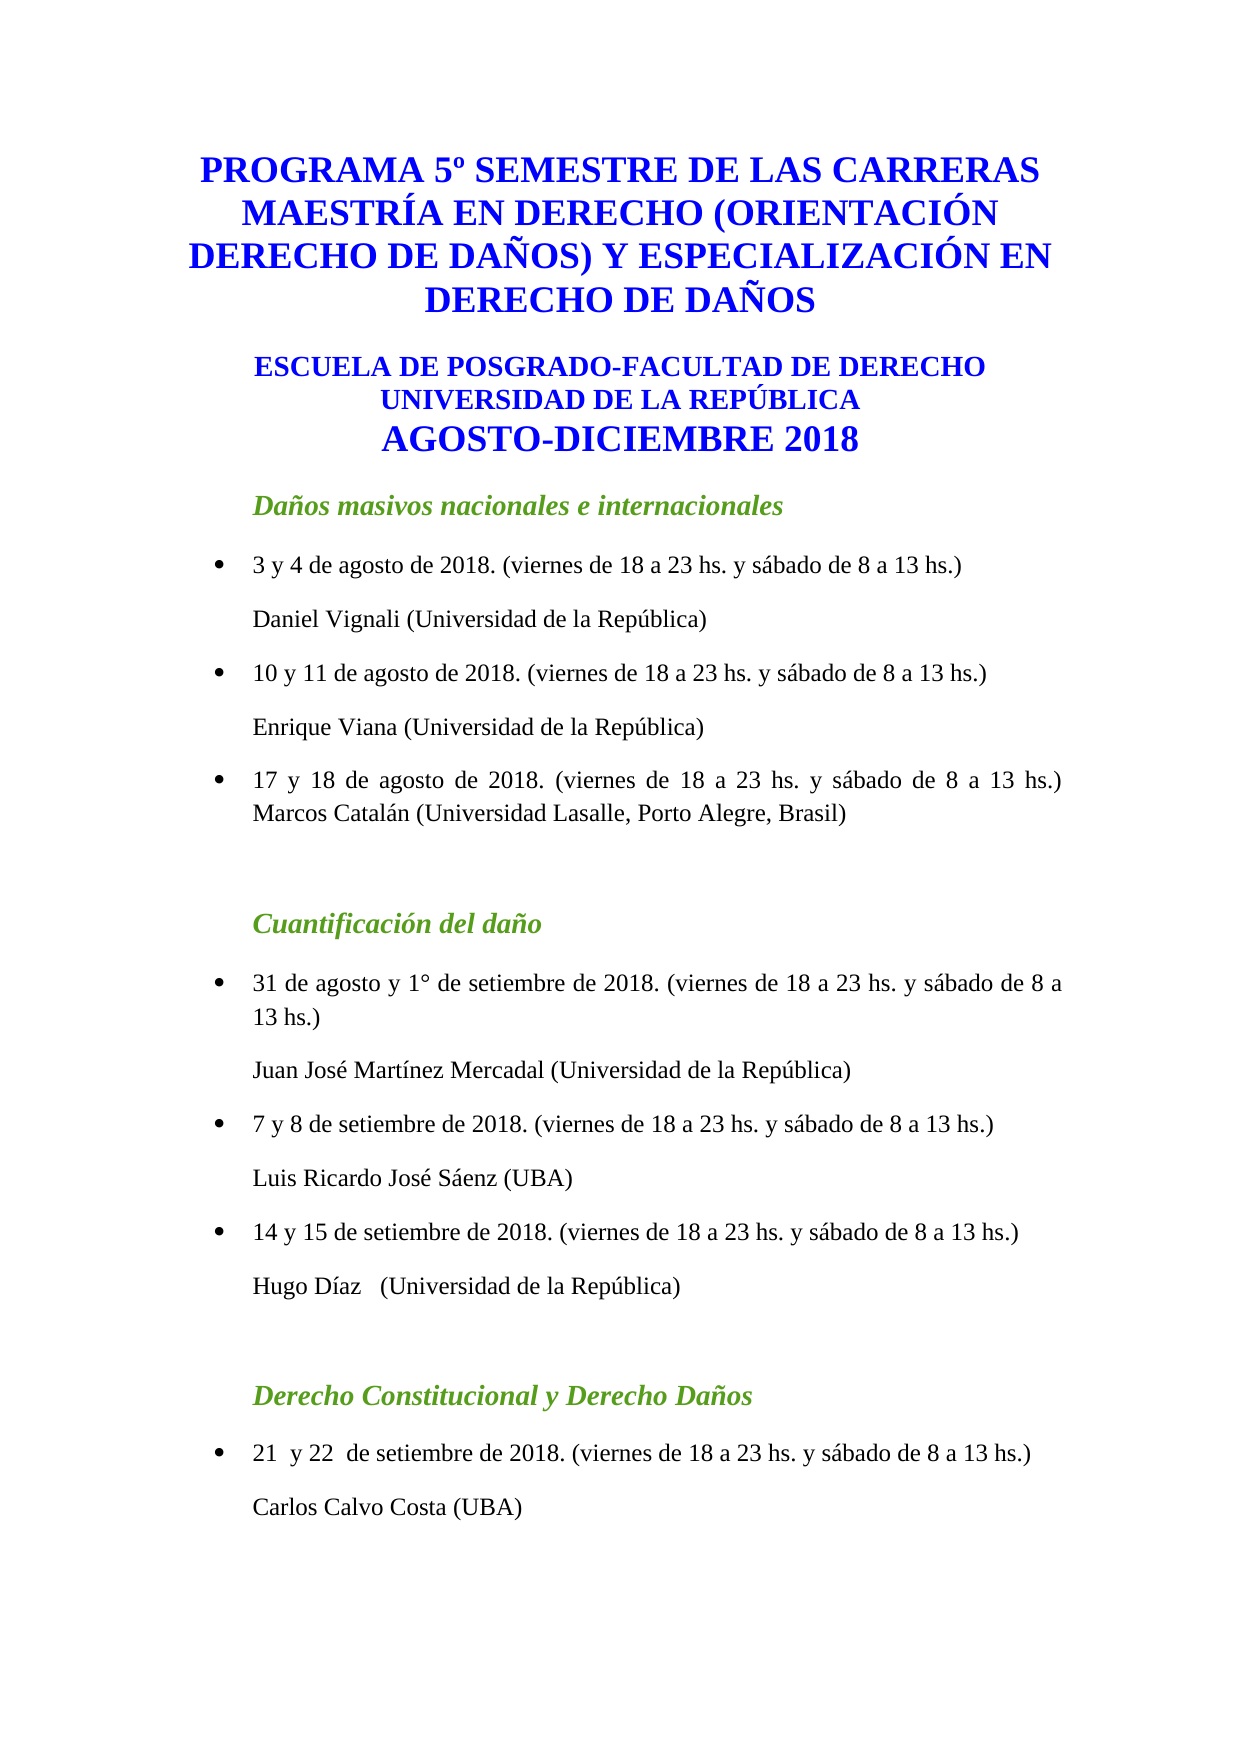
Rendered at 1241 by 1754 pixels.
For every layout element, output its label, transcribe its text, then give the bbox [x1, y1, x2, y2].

text Daniel Vignali (Universidad de la República) [252, 604, 1063, 633]
list 21 y 22 de setiembre de 2018. (viernes de 18 a 23 hs. y sábado de 8 a 13 hs.) [215, 1438, 1063, 1467]
text AGOSTO-DICIEMBRE 2018 [177, 416, 1063, 459]
text UNIVERSIDAD DE LA REPÚBLICA [177, 382, 1063, 416]
text Carlos Calvo Costa (UBA) [252, 1492, 1063, 1521]
text PROGRAMA 5º SEMESTRE DE LAS CARRERAS MAESTRÍA EN DERECHO (ORIENTACIÓN DERECHO DE DAÑOS) Y ESPECIALIZACIÓN EN DERECHO DE DAÑOS [177, 148, 1063, 320]
text Enrique Viana (Universidad de la República) [252, 712, 1063, 740]
list 17 y 18 de agosto de 2018. (viernes de 18 a 23 hs. y sábado de 8 a 13 hs.) Marcos Catalán (Universidad Lasalle, Porto Alegre, Brasil) [215, 766, 1063, 827]
text Derecho Constitucional y Derecho Daños [252, 1378, 1063, 1412]
list 3 y 4 de agosto de 2018. (viernes de 18 a 23 hs. y sábado de 8 a 13 hs.) [215, 550, 1063, 579]
text Luis Ricardo José Sáenz (UBA) [252, 1163, 1063, 1192]
text Hugo Díaz (Universidad de la República) [252, 1271, 1063, 1299]
list 14 y 15 de setiembre de 2018. (viernes de 18 a 23 hs. y sábado de 8 a 13 hs.) [215, 1217, 1063, 1246]
list Daños masivos nacionales e internacionales [252, 488, 1063, 521]
text Cuantificación del daño [252, 906, 1063, 940]
text ESCUELA DE POSGRADO-FACULTAD DE DERECHO [177, 349, 1063, 382]
list 7 y 8 de setiembre de 2018. (viernes de 18 a 23 hs. y sábado de 8 a 13 hs.) [215, 1109, 1063, 1138]
list 10 y 11 de agosto de 2018. (viernes de 18 a 23 hs. y sábado de 8 a 13 hs.) [215, 658, 1063, 687]
list 31 de agosto y 1° de setiembre de 2018. (viernes de 18 a 23 hs. y sábado de 8 a 13 hs.) [215, 968, 1063, 1030]
text Juan José Martínez Mercadal (Universidad de la República) [252, 1055, 1063, 1084]
